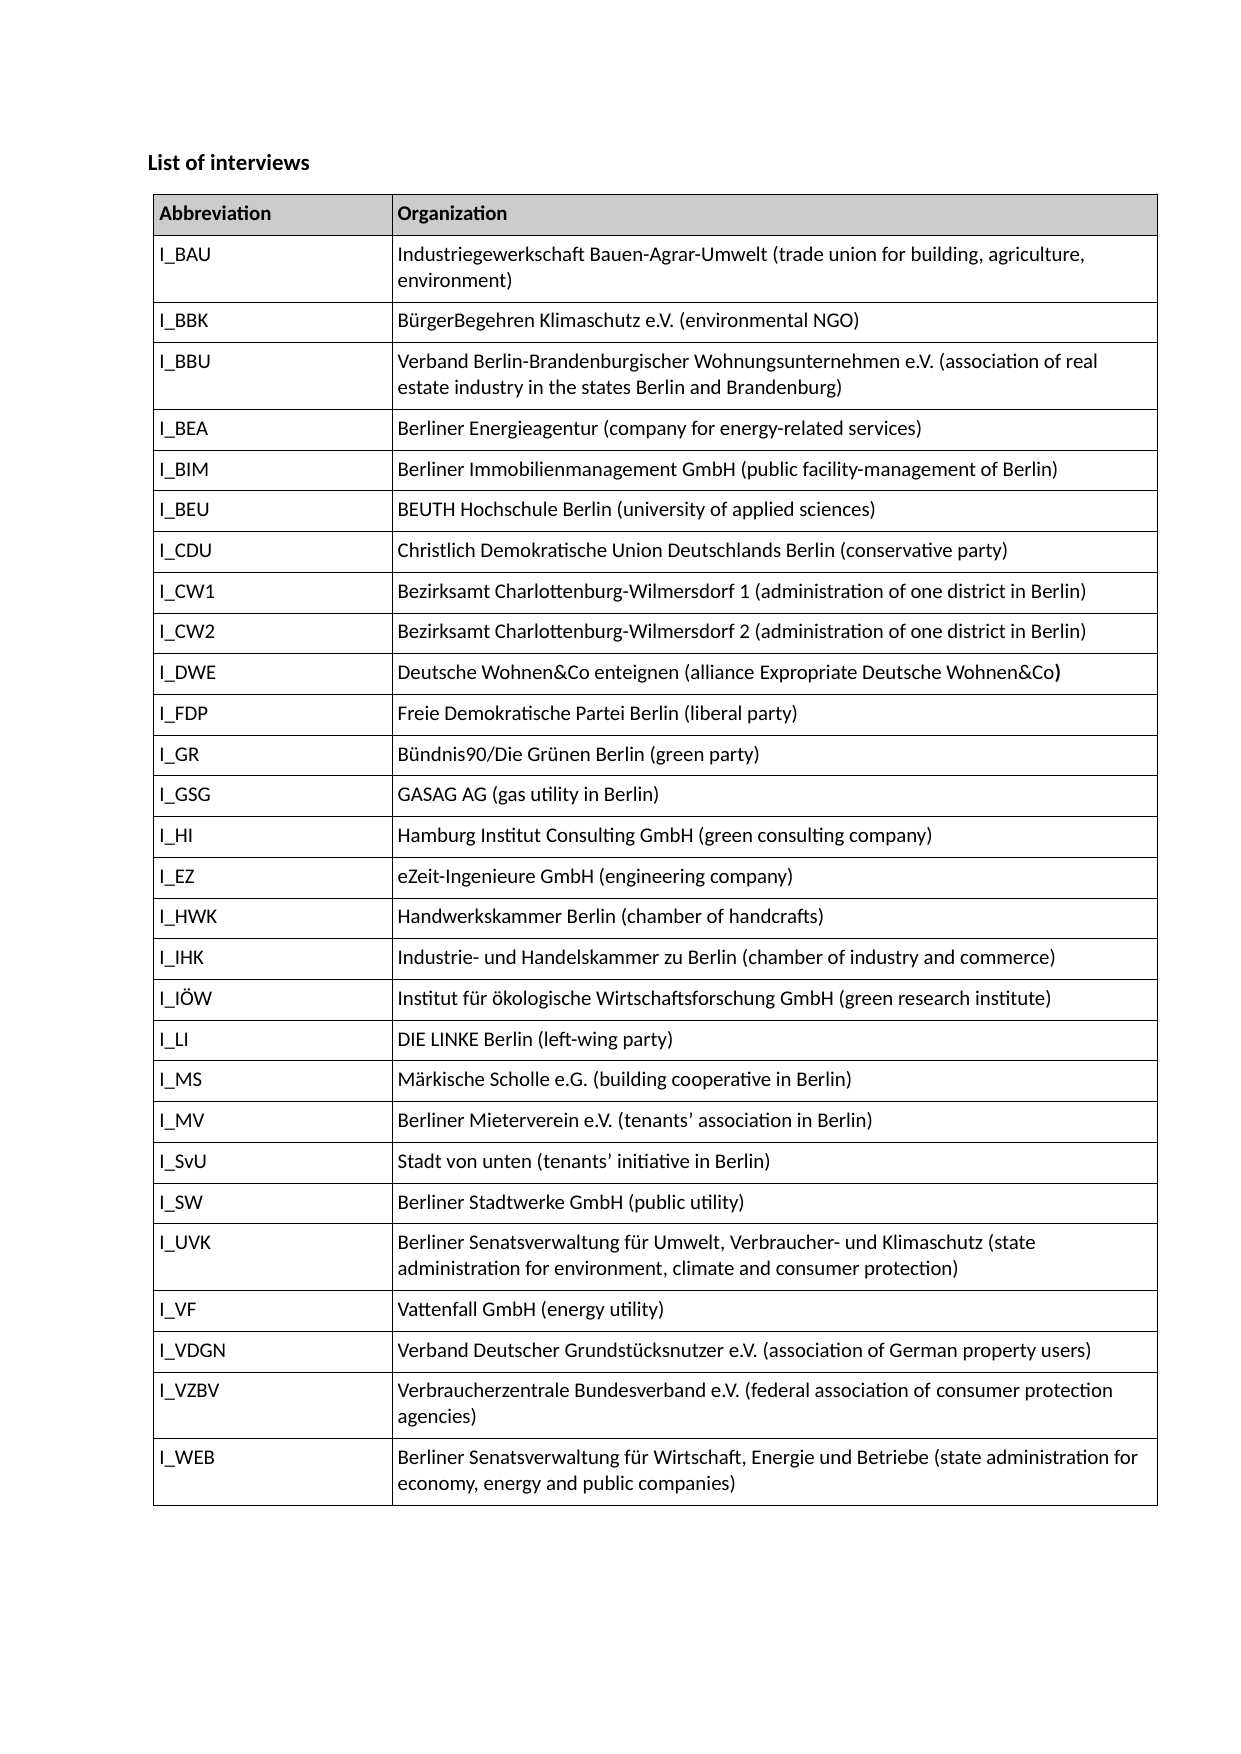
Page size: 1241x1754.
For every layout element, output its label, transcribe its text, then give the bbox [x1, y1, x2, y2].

table_cell I_LI [154, 1021, 392, 1060]
table_cell I_MV [154, 1102, 392, 1142]
table_cell Berliner Senatsverwaltung für Wirtschaft, Energie und Betriebe (state administration for economy, energy and public companies) [393, 1439, 1157, 1504]
table_cell Vattenfall GmbH (energy utility) [393, 1291, 1157, 1331]
table_cell Bezirksamt Charlottenburg-Wilmersdorf 1 (administration of one district in Berlin) [393, 573, 1157, 612]
table_cell Verband Deutscher Grundstücksnutzer e.V. (association of German property users) [393, 1332, 1157, 1371]
table_cell I_HI [154, 817, 392, 857]
table_cell I_VZBV [154, 1373, 392, 1438]
table_cell Bündnis90/Die Grünen Berlin (green party) [393, 736, 1157, 775]
table_cell Freie Demokratische Partei Berlin (liberal party) [393, 695, 1157, 734]
table_cell BürgerBegehren Klimaschutz e.V. (environmental NGO) [393, 303, 1157, 342]
table_cell Berliner Mieterverein e.V. (tenants’ association in Berlin) [393, 1102, 1157, 1142]
table_cell I_BAU [154, 236, 392, 301]
table_cell I_HWK [154, 899, 392, 938]
table_cell I_SvU [154, 1143, 392, 1183]
table_cell I_CW1 [154, 573, 392, 612]
table_cell I_CDU [154, 532, 392, 572]
table_cell I_FDP [154, 695, 392, 734]
table_cell I_GSG [154, 776, 392, 816]
table_cell Bezirksamt Charlottenburg-Wilmersdorf 2 (administration of one district in Berlin) [393, 614, 1157, 653]
table_header Organization [393, 195, 1157, 235]
table_cell DIE LINKE Berlin (left-wing party) [393, 1021, 1157, 1060]
table_cell I_EZ [154, 858, 392, 897]
table_header Abbreviation [154, 195, 392, 235]
table_cell Verbraucherzentrale Bundesverband e.V. (federal association of consumer protection agencies) [393, 1373, 1157, 1438]
table_cell Stadt von unten (tenants’ initiative in Berlin) [393, 1143, 1157, 1183]
table_cell Christlich Demokratische Union Deutschlands Berlin (conservative party) [393, 532, 1157, 572]
table_cell I_DWE [154, 654, 392, 694]
table_cell Berliner Senatsverwaltung für Umwelt, Verbraucher- und Klimaschutz (state administration for environment, climate and consumer protection) [393, 1224, 1157, 1290]
table_cell I_BEA [154, 410, 392, 449]
table_cell Deutsche Wohnen&Co enteignen (alliance Expropriate Deutsche Wohnen&Co) [393, 654, 1157, 694]
table_cell Institut für ökologische Wirtschaftsforschung GmbH (green research institute) [393, 980, 1157, 1020]
table_cell I_WEB [154, 1439, 392, 1504]
table_cell Berliner Energieagentur (company for energy-related services) [393, 410, 1157, 449]
table_cell eZeit-Ingenieure GmbH (engineering company) [393, 858, 1157, 897]
table_cell I_VDGN [154, 1332, 392, 1371]
table_cell Industriegewerkschaft Bauen-Agrar-Umwelt (trade union for building, agriculture, environment) [393, 236, 1157, 301]
table_cell I_BBK [154, 303, 392, 342]
table_cell I_VF [154, 1291, 392, 1331]
table_cell BEUTH Hochschule Berlin (university of applied sciences) [393, 491, 1157, 531]
table_cell Hamburg Institut Consulting GmbH (green consulting company) [393, 817, 1157, 857]
table_cell I_CW2 [154, 614, 392, 653]
table_cell I_IHK [154, 939, 392, 979]
table_cell Industrie- und Handelskammer zu Berlin (chamber of industry and commerce) [393, 939, 1157, 979]
table_cell I_SW [154, 1184, 392, 1223]
table_cell Handwerkskammer Berlin (chamber of handcrafts) [393, 899, 1157, 938]
table_cell I_MS [154, 1061, 392, 1101]
table_cell Berliner Immobilienmanagement GmbH (public facility-management of Berlin) [393, 451, 1157, 490]
table_cell I_IÖW [154, 980, 392, 1020]
table_cell I_GR [154, 736, 392, 775]
table_cell I_BEU [154, 491, 392, 531]
table_cell GASAG AG (gas utility in Berlin) [393, 776, 1157, 816]
table_cell Berliner Stadtwerke GmbH (public utility) [393, 1184, 1157, 1223]
table_cell I_BIM [154, 451, 392, 490]
text List of interviews [148, 148, 1093, 176]
table_cell I_BBU [154, 343, 392, 409]
table_cell Märkische Scholle e.G. (building cooperative in Berlin) [393, 1061, 1157, 1101]
table_cell Verband Berlin-Brandenburgischer Wohnungsunternehmen e.V. (association of real estate industry in the states Berlin and Brandenburg) [393, 343, 1157, 409]
table_cell I_UVK [154, 1224, 392, 1290]
